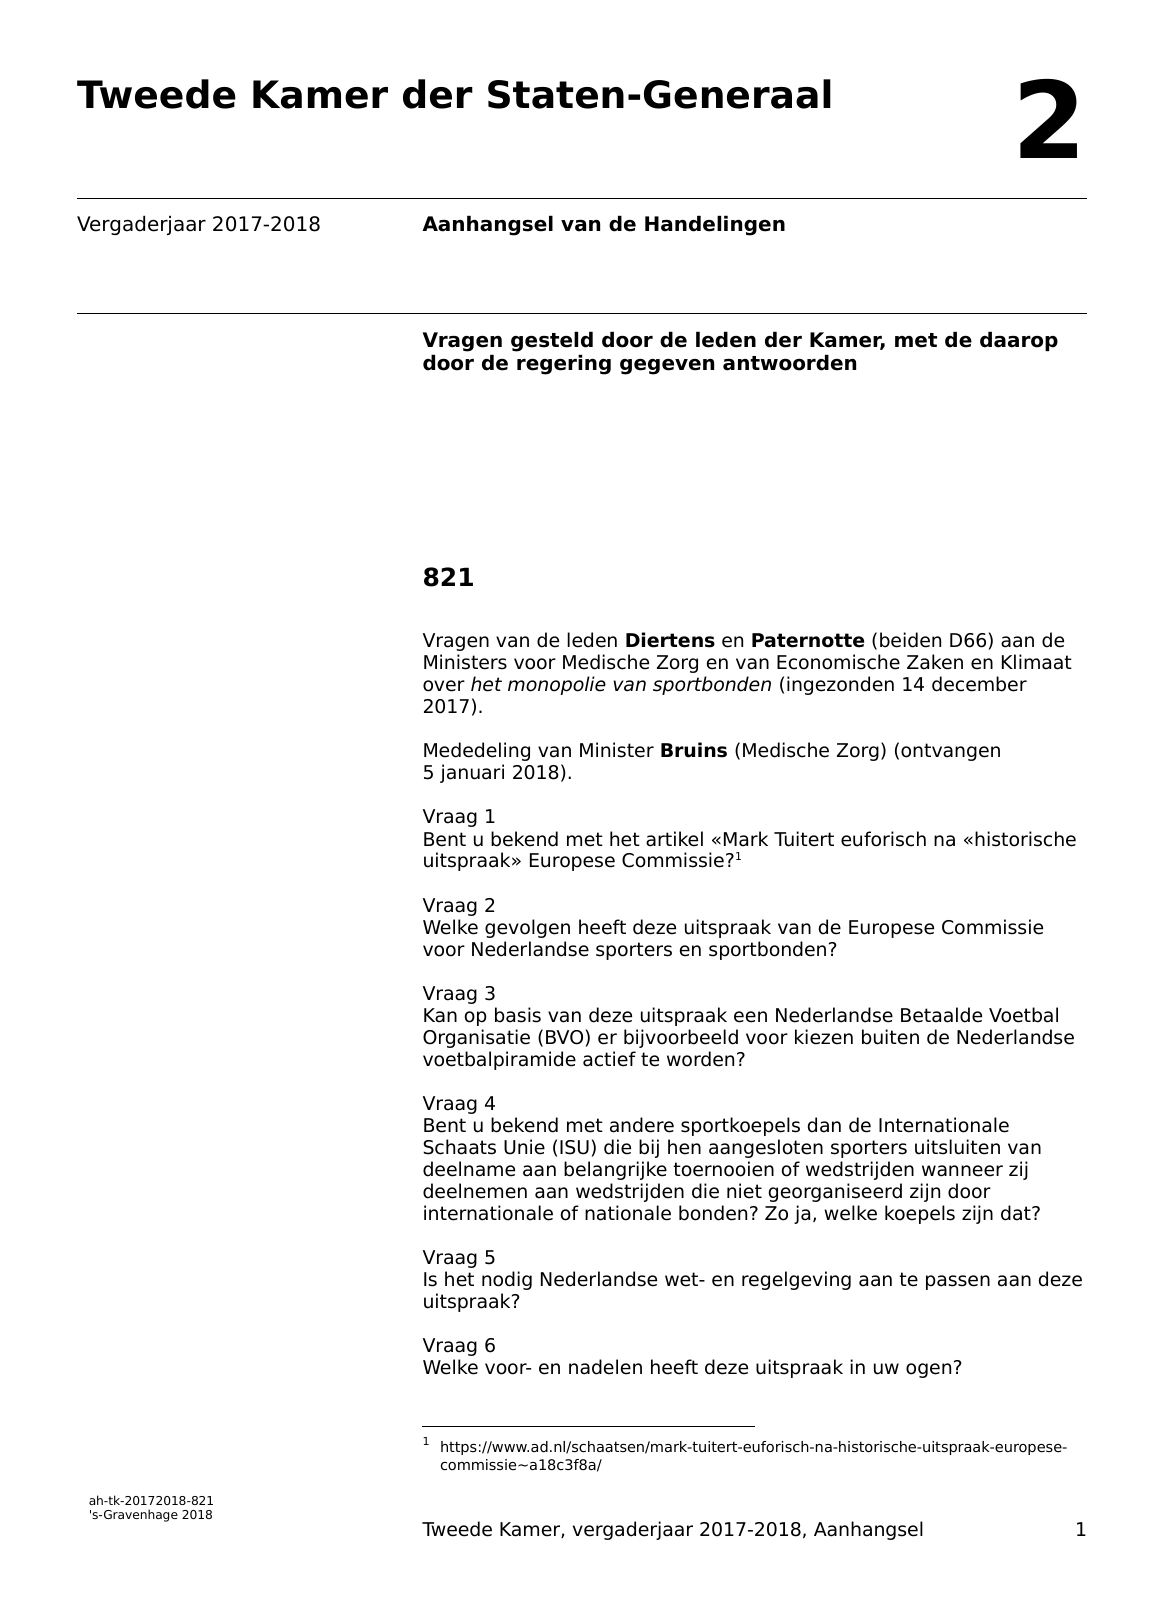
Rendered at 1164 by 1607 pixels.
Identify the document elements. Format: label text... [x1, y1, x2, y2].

text Vraag 4 [422, 1093, 1087, 1115]
table_cell [77, 314, 422, 375]
text Welke voor- en nadelen heeft deze uitspraak in uw ogen? [422, 1357, 1087, 1379]
text https://www.ad.nl/schaatsen/mark-tuitert-euforisch-na-historische-uitspraak-europese-commissie~a18c3f8a/ [422, 1435, 1087, 1474]
text Vraag 6 [422, 1335, 1087, 1357]
table_header Tweede Kamer der Staten-Generaal [77, 59, 886, 198]
table_cell Aanhangsel van de Handelingen [422, 199, 1087, 313]
text Bent u bekend met andere sportkoepels dan de Internationale Schaats Unie (ISU) die bij hen aangesloten sporters uitsluiten van deelname aan belangrijke toernooien of wedstrijden wanneer zij deelnemen aan wedstrijden die niet georganiseerd zijn door internationale of nationale bonden? Zo ja, welke koepels zijn dat? [422, 1115, 1087, 1225]
text 821 [422, 563, 1087, 592]
text Is het nodig Nederlandse wet- en regelgeving aan te passen aan deze uitspraak? [422, 1269, 1087, 1313]
text 's-Gravenhage 2018 [88, 1508, 323, 1522]
text Mededeling van Minister Bruins (Medische Zorg) (ontvangen 5 januari 2018). [422, 740, 1087, 784]
table_cell Vragen gesteld door de leden der Kamer, met de daarop door de regering gegeven antwoorden [422, 314, 1087, 375]
text Kan op basis van deze uitspraak een Nederlandse Betaalde Voetbal Organisatie (BVO) er bijvoorbeeld voor kiezen buiten de Nederlandse voetbalpiramide actief te worden? [422, 1005, 1087, 1071]
text ah-tk-20172018-821 [88, 1494, 323, 1508]
text Vraag 2 [422, 894, 1087, 917]
text Bent u bekend met het artikel «Mark Tuitert euforisch na «historische uitspraak» Europese Commissie? [422, 828, 1087, 872]
table_header 2 [886, 59, 1087, 198]
text Vraag 3 [422, 983, 1087, 1005]
text Vragen van de leden Diertens en Paternotte (beiden D66) aan de Ministers voor Medische Zorg en van Economische Zaken en Klimaat over het monopolie van sportbonden (ingezonden 14 december 2017). [422, 630, 1087, 718]
text Welke gevolgen heeft deze uitspraak van de Europese Commissie voor Nederlandse sporters en sportbonden? [422, 917, 1087, 961]
text Vraag 1 [422, 806, 1087, 828]
text Vraag 5 [422, 1247, 1087, 1269]
table_cell Vergaderjaar 2017-2018 [77, 199, 422, 313]
